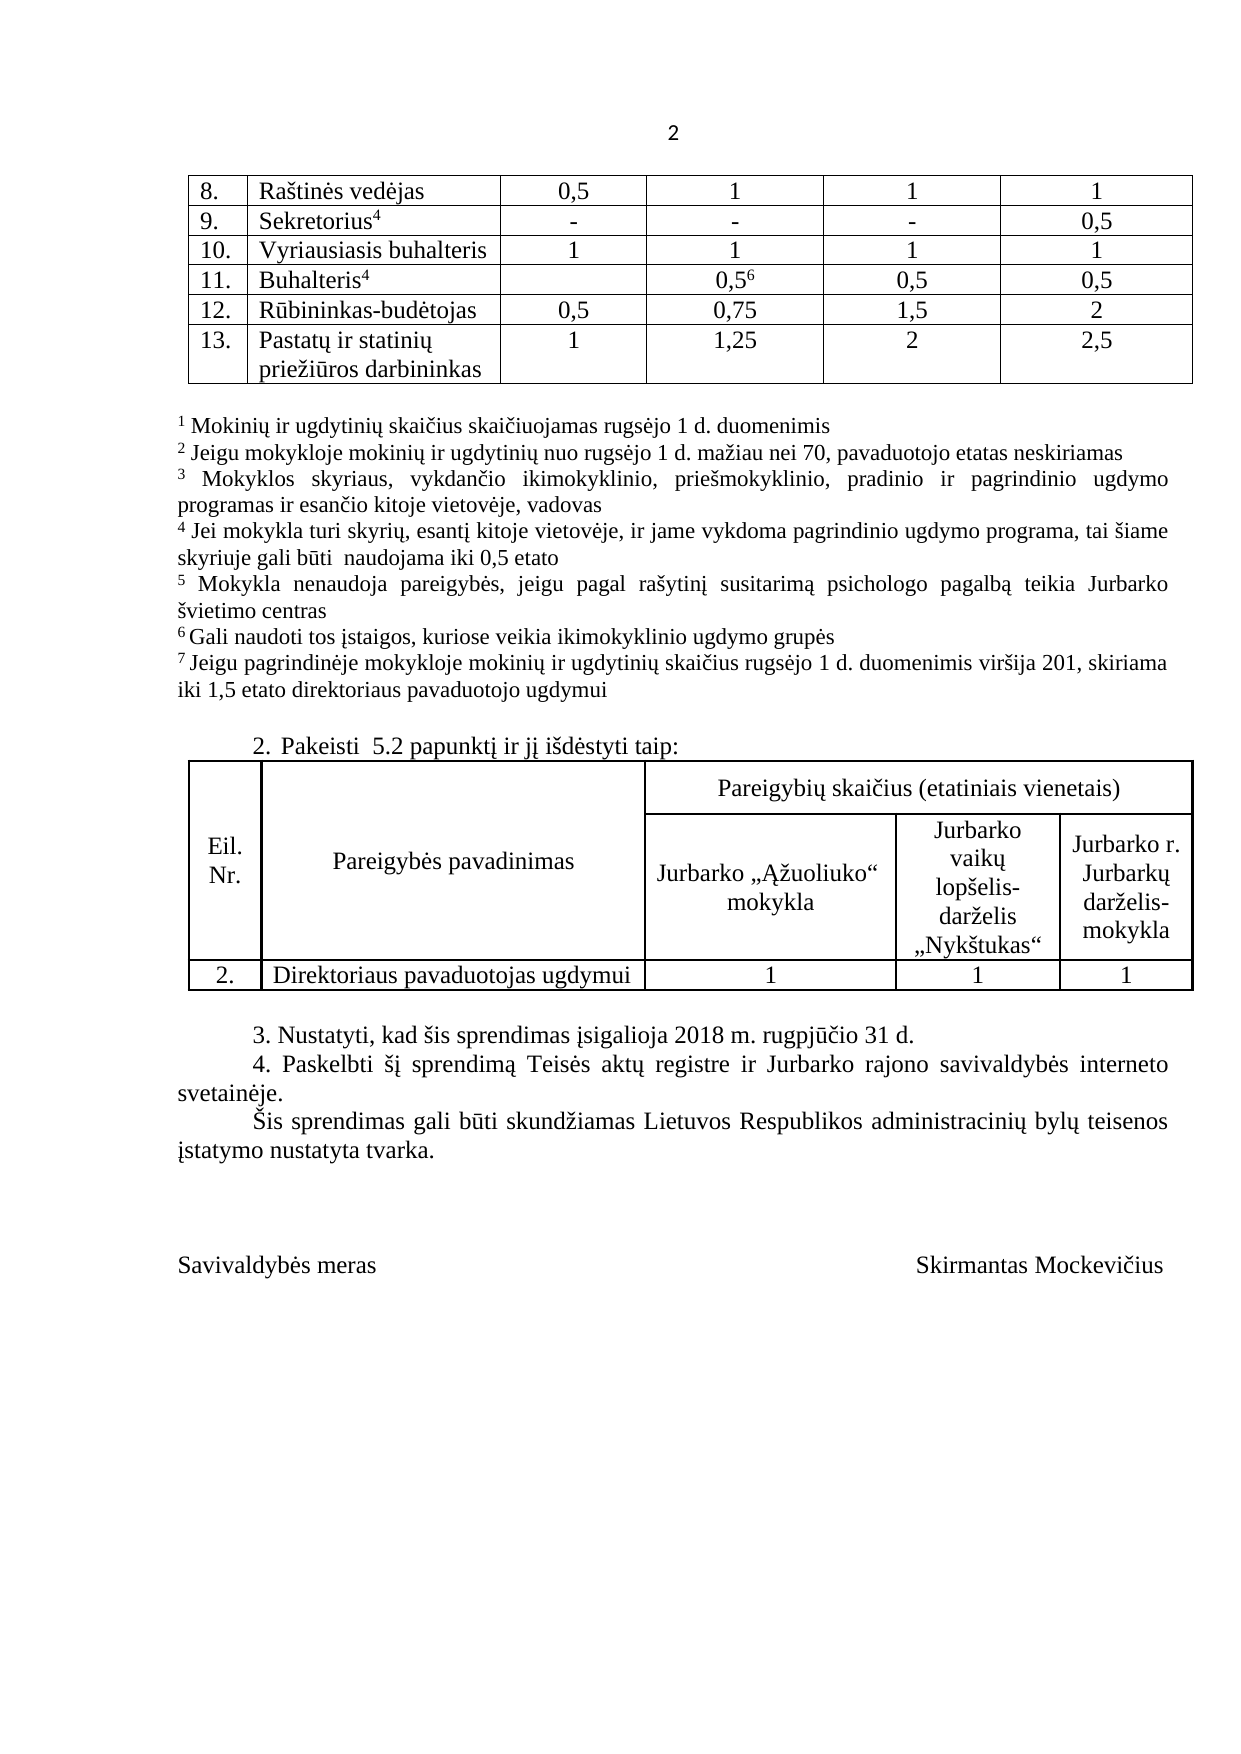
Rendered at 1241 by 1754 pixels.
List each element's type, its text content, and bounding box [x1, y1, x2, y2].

table_cell Jurbarko „Ąžuoliuko“ mokykla [646, 815, 895, 958]
table_cell 2 [824, 325, 1000, 382]
table_cell Sekretorius4 [248, 206, 500, 234]
table_cell 1 [647, 176, 823, 205]
table_cell 0,5 [501, 295, 646, 324]
table_header Pareigybių skaičius (etatiniais vienetais) [646, 762, 1191, 813]
table_cell Pastatų ir statinių priežiūros darbininkas [248, 325, 500, 382]
table_cell 1 [824, 176, 1000, 205]
table_cell 1 [1001, 236, 1192, 264]
table_cell 2,5 [1001, 325, 1192, 382]
table_cell 1,25 [647, 325, 823, 382]
text 4 Jei mokykla turi skyrių, esantį kitoje vietovėje, ir jame vykdoma pagrindinio ugdymo programa, tai šiame skyriuje gali būti naudojama iki 0,5 etato [177, 518, 1169, 570]
table_cell [501, 265, 646, 294]
text 1 Mokinių ir ugdytinių skaičius skaičiuojamas rugsėjo 1 d. duomenimis [177, 412, 1169, 438]
text 5 Mokykla nenaudoja pareigybės, jeigu pagal rašytinį susitarimą psichologo pagalbą teikia Jurbarko švietimo centras [177, 570, 1169, 623]
table_cell 9. [189, 206, 247, 234]
text 4. Paskelbti šį sprendimą Teisės aktų registre ir Jurbarko rajono savivaldybės interneto svetainėje. [177, 1049, 1169, 1106]
table_cell Raštinės vedėjas [248, 176, 500, 205]
text 6 Gali naudoti tos įstaigos, kuriose veikia ikimokyklinio ugdymo grupės [177, 623, 1169, 649]
table_cell 2. [190, 961, 260, 989]
table_cell 0,5 [1001, 265, 1192, 294]
table_cell - [824, 206, 1000, 234]
table_cell Buhalteris4 [248, 265, 500, 294]
table_cell 12. [189, 295, 247, 324]
table_cell - [647, 206, 823, 234]
text 2. Pakeisti 5.2 papunktį ir jį išdėstyti taip: [162, 731, 1169, 759]
table_cell 13. [189, 325, 247, 382]
text Šis sprendimas gali būti skundžiamas Lietuvos Respublikos administracinių bylų teisenos įstatymo nustatyta tvarka. [177, 1106, 1169, 1164]
table_cell 1 [646, 961, 895, 989]
table_cell Vyriausiasis buhalteris [248, 236, 500, 264]
table_cell 1 [824, 236, 1000, 264]
table_cell 0,75 [647, 295, 823, 324]
table_header Eil. Nr. [190, 762, 260, 958]
table_header Pareigybės pavadinimas [263, 762, 644, 958]
table_cell Jurbarko r. Jurbarkų darželis- mokykla [1061, 815, 1191, 958]
table_cell Jurbarko vaikų lopšelis-darželis „Nykštukas“ [897, 815, 1059, 958]
table_cell 1,5 [824, 295, 1000, 324]
table_cell 11. [189, 265, 247, 294]
table_cell 1 [1061, 961, 1191, 989]
table_cell Rūbininkas-budėtojas [248, 295, 500, 324]
table_cell 0,5 [824, 265, 1000, 294]
text 7 Jeigu pagrindinėje mokykloje mokinių ir ugdytinių skaičius rugsėjo 1 d. duomenimis viršija 201, skiriama iki 1,5 etato direktoriaus pavaduotojo ugdymui [177, 649, 1169, 702]
table_cell 2 [1001, 295, 1192, 324]
table_cell 0,5 [501, 176, 646, 205]
table_cell 1 [501, 325, 646, 382]
table_cell 1 [647, 236, 823, 264]
text 3. Nustatyti, kad šis sprendimas įsigalioja 2018 m. rugpjūčio 31 d. [177, 1020, 1169, 1049]
text 3 Mokyklos skyriaus, vykdančio ikimokyklinio, priešmokyklinio, pradinio ir pagrindinio ugdymo programas ir esančio kitoje vietovėje, vadovas [177, 465, 1169, 518]
table_cell 0,5 [1001, 206, 1192, 234]
table_cell Direktoriaus pavaduotojas ugdymui [263, 961, 644, 989]
table_cell 10. [189, 236, 247, 264]
table_cell 1 [1001, 176, 1192, 205]
table_cell 0,56 [647, 265, 823, 294]
table_cell 1 [501, 236, 646, 264]
table_cell 8. [189, 176, 247, 205]
table_cell 1 [897, 961, 1059, 989]
text 2 Jeigu mokykloje mokinių ir ugdytinių nuo rugsėjo 1 d. mažiau nei 70, pavaduotojo etatas neskiriamas [177, 438, 1169, 465]
text Savivaldybės meras Skirmantas Mockevičius [177, 1250, 1169, 1279]
table_cell - [501, 206, 646, 234]
